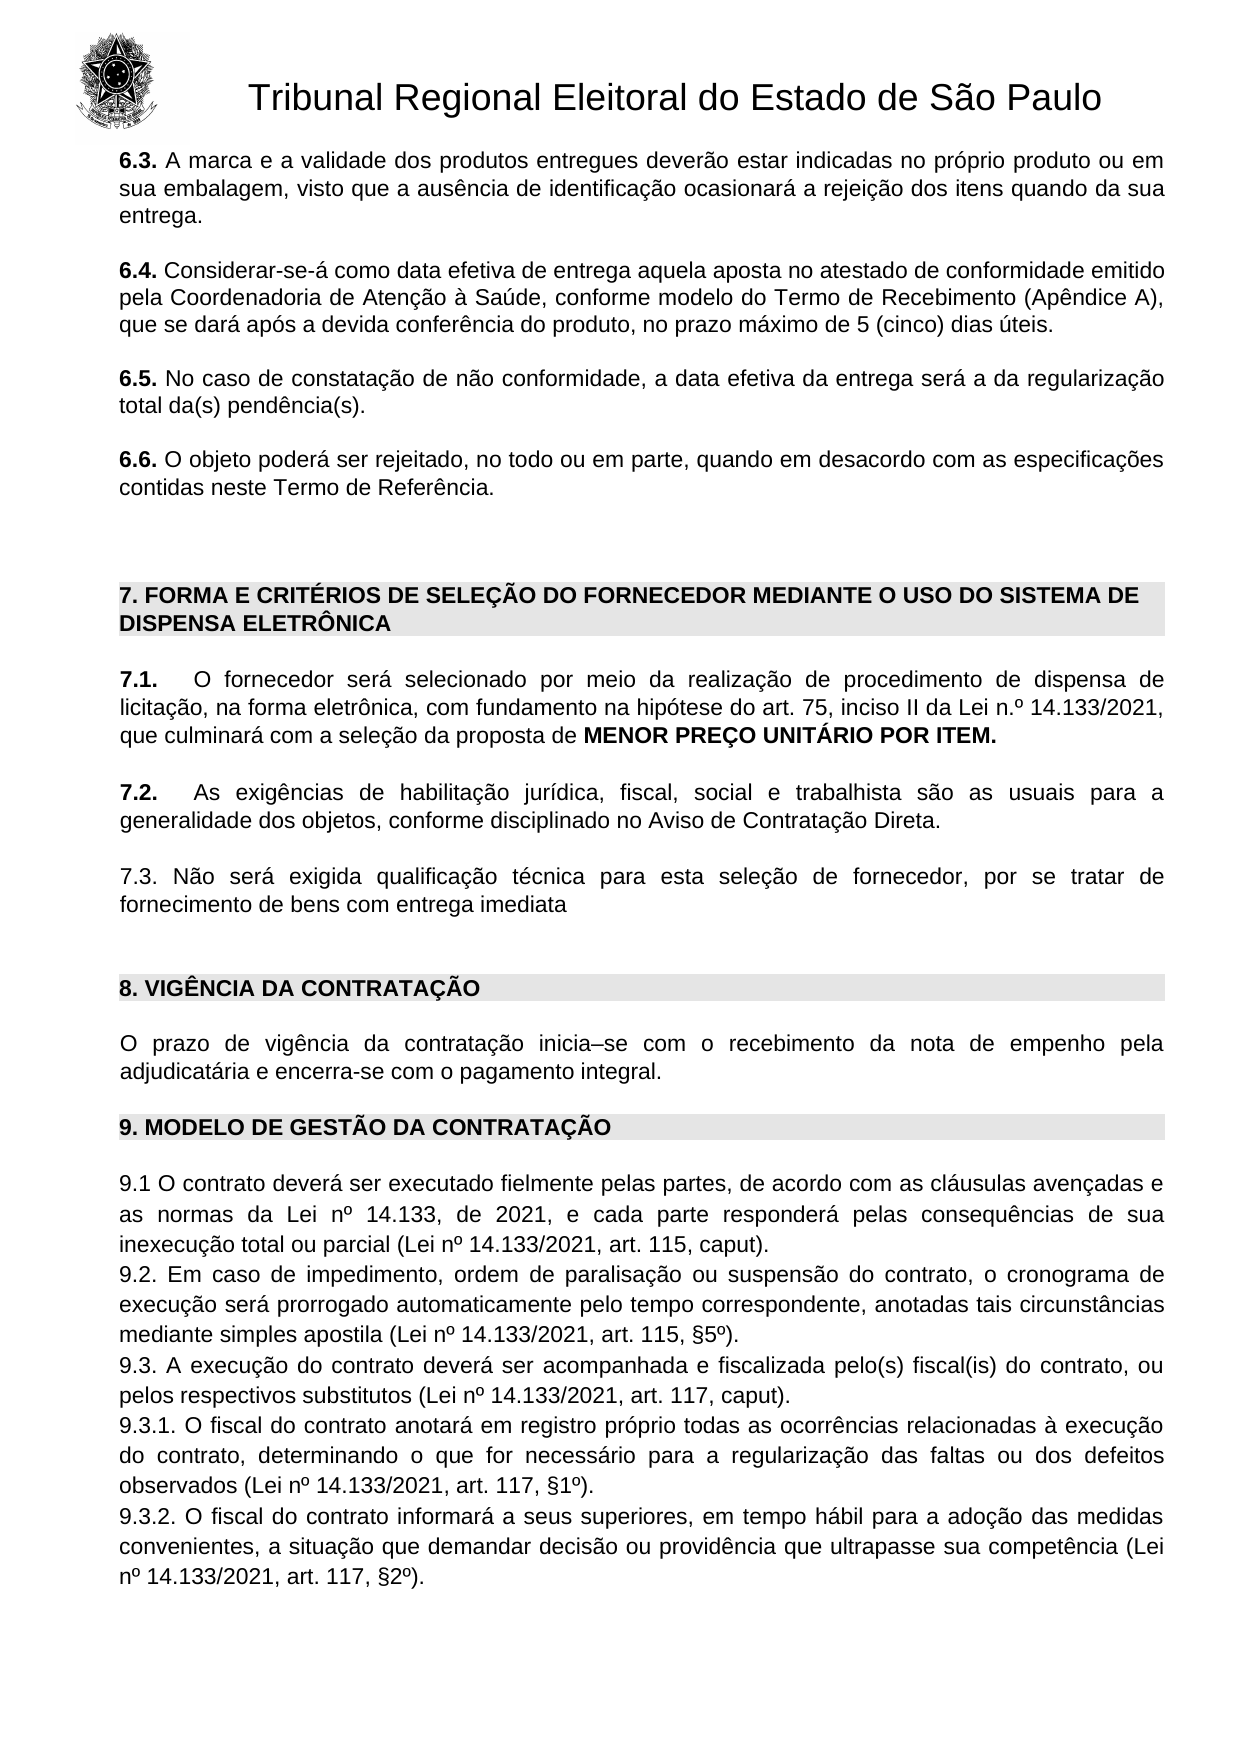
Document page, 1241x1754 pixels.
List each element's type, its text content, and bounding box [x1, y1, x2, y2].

text 9.3. A execução do contrato deverá ser acompanhada e fiscalizada pelo(s) fiscal(is) do contrato, ou pelos respectivos substitutos (Lei nº 14.133/2021, art. 117, caput). [119, 1352, 1165, 1408]
text 6.4. Considerar-se-á como data efetiva de entrega aquela aposta no atestado de conformidade emitido pela Coordenadoria de Atenção à Saúde, conforme modelo do Termo de Recebimento (Apêndice A), que se dará após a devida conferência do produto, no prazo máximo de 5 (cinco) dias úteis. [119, 257, 1165, 337]
subtitle 9. MODELO DE GESTÃO DA CONTRATAÇÃO [119, 1114, 1165, 1140]
text 9.1 O contrato deverá ser executado fielmente pelas partes, de acordo com as cláusulas avençadas e as normas da Lei nº 14.133, de 2021, e cada parte responderá pelas consequências de sua inexecução total ou parcial (Lei nº 14.133/2021, art. 115, caput). [119, 1170, 1165, 1257]
text 7.2. As exigências de habilitação jurídica, fiscal, social e trabalhista são as usuais para a generalidade dos objetos, conforme disciplinado no Aviso de Contratação Direta. [119, 779, 1165, 833]
text O prazo de vigência da contratação inicia–se com o recebimento da nota de empenho pela adjudicatária e encerra-se com o pagamento integral. [119, 1030, 1165, 1084]
text 9.3.1. O fiscal do contrato anotará em registro próprio todas as ocorrências relacionadas à execução do contrato, determinando o que for necessário para a regularização das faltas ou dos defeitos observados (Lei nº 14.133/2021, art. 117, §1º). [119, 1412, 1165, 1499]
text 6.6. O objeto poderá ser rejeitado, no todo ou em parte, quando em desacordo com as especificações contidas neste Termo de Referência. [119, 446, 1165, 500]
text 9.2. Em caso de impedimento, ordem de paralisação ou suspensão do contrato, o cronograma de execução será prorrogado automaticamente pelo tempo correspondente, anotadas tais circunstâncias mediante simples apostila (Lei nº 14.133/2021, art. 115, §5º). [119, 1261, 1165, 1348]
subtitle 7. FORMA E CRITÉRIOS DE SELEÇÃO DO FORNECEDOR MEDIANTE O USO DO SISTEMA DE DISPENSA ELETRÔNICA [119, 582, 1165, 636]
text 7.3. Não será exigida qualificação técnica para esta seleção de fornecedor, por se tratar de fornecimento de bens com entrega imediata [119, 863, 1165, 917]
text 6.3. A marca e a validade dos produtos entregues deverão estar indicadas no próprio produto ou em sua embalagem, visto que a ausência de identificação ocasionará a rejeição dos itens quando da sua entrega. [119, 147, 1165, 228]
text 7.1. O fornecedor será selecionado por meio da realização de procedimento de dispensa de licitação, na forma eletrônica, com fundamento na hipótese do art. 75, inciso II da Lei n.º 14.133/2021, que culminará com a seleção da proposta de MENOR PREÇO UNITÁRIO POR ITEM. [119, 666, 1165, 749]
text 9.3.2. O fiscal do contrato informará a seus superiores, em tempo hábil para a adoção das medidas convenientes, a situação que demandar decisão ou providência que ultrapasse sua competência (Lei nº 14.133/2021, art. 117, §2º). [119, 1503, 1165, 1589]
text 6.5. No caso de constatação de não conformidade, a data efetiva da entrega será a da regularização total da(s) pendência(s). [119, 365, 1165, 418]
subtitle 8. VIGÊNCIA DA CONTRATAÇÃO [119, 974, 1165, 1001]
